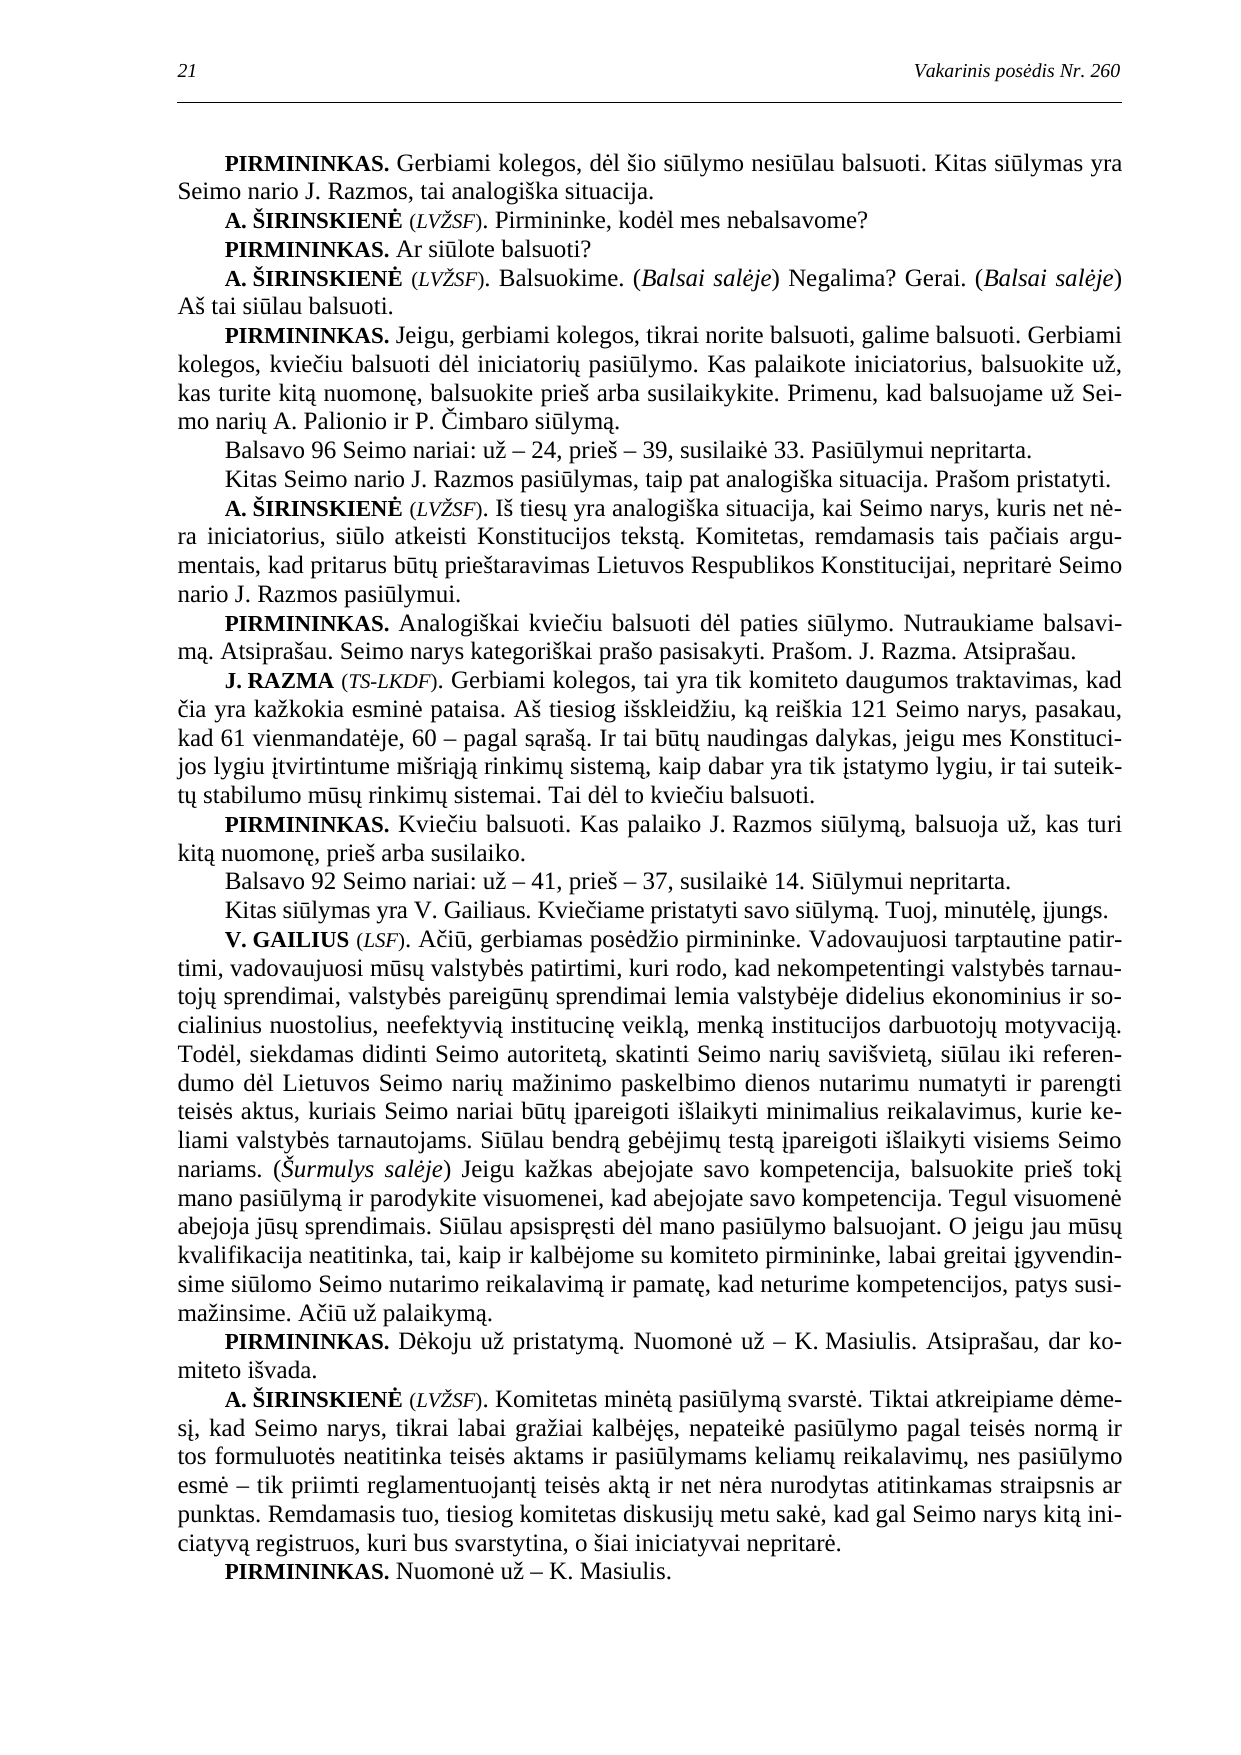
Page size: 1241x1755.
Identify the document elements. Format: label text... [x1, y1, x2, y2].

text Ki­tas Sei­mo na­rio J. Raz­mos pa­siū­ly­mas, taip pat ana­lo­giš­ka si­tu­a­ci­ja. Pra­šom pri­sta­ty­ti. [177, 464, 1122, 493]
text Bal­sa­vo 96 Sei­mo na­riai: už – 24, prieš – 39, su­si­lai­kė 33. Pa­siū­ly­mui ne­pri­tar­ta. [177, 435, 1122, 464]
text PIRMININKAS. Ana­lo­giš­kai kvie­čiu bal­suo­ti dėl pa­ties siū­ly­mo. Nu­trau­kia­me bal­sa­vi­mą. At­si­pra­šau. Sei­mo na­rys ka­te­go­riš­kai pra­šo pa­si­sa­ky­ti. Pra­šom. J. Raz­ma. At­si­pra­šau. [177, 608, 1122, 665]
text PIRMININKAS. Ar siū­lo­te bal­suo­ti? [177, 234, 1122, 263]
text PIRMININKAS. Kvie­čiu bal­suo­ti. Kas pa­lai­ko J. Raz­mos siū­ly­mą, bal­suo­ja už, kas tu­ri ki­tą nuo­mo­nę, prieš ar­ba su­si­lai­ko. [177, 809, 1122, 866]
text PIRMININKAS. Nuo­mo­nė už – K. Ma­siu­lis. [177, 1556, 1122, 1585]
text A. ŠIRINSKIENĖ (LVŽSF). Ko­mi­te­tas mi­nė­tą pa­siū­ly­mą svars­tė. Tik­tai at­krei­pia­me dė­me­sį, kad Sei­mo na­rys, tik­rai la­bai gra­žiai kal­bė­jęs, ne­pa­tei­kė pa­siū­ly­mo pa­gal tei­sės nor­mą ir tos for­mu­luo­tės ne­ati­tin­ka tei­sės ak­tams ir pa­siū­ly­mams ke­lia­mų rei­ka­la­vi­mų, nes pa­siū­ly­mo es­mė – tik pri­im­ti reg­la­men­tuo­jan­tį tei­sės ak­tą ir net nė­ra nu­ro­dy­tas ati­tin­ka­mas straips­nis ar punk­tas. Rem­da­ma­sis tuo, tie­siog ko­mi­te­tas dis­ku­si­jų me­tu sa­kė, kad gal Sei­mo na­rys ki­tą ini­cia­ty­vą re­gist­ruos, ku­ri bus svars­ty­ti­na, o šiai ini­cia­ty­vai ne­pri­ta­rė. [177, 1384, 1122, 1556]
text PIRMININKAS. Ger­bia­mi ko­le­gos, dėl šio siū­ly­mo ne­siū­lau bal­suo­ti. Ki­tas siū­ly­mas yra Sei­mo na­rio J. Raz­mos, tai ana­lo­giš­ka si­tu­a­ci­ja. [177, 148, 1122, 205]
text A. ŠIRINSKIENĖ (LVŽSF). Iš tie­sų yra ana­lo­giš­ka si­tu­a­ci­ja, kai Sei­mo na­rys, ku­ris net nė­ra ini­cia­to­rius, siū­lo at­keis­ti Kon­sti­tu­ci­jos teks­tą. Ko­mi­te­tas, rem­da­ma­sis tais pa­čiais ar­gu­men­tais, kad pri­ta­rus bū­tų prieš­ta­ra­vi­mas Lie­tu­vos Res­pub­li­kos Kon­sti­tu­ci­jai, ne­pri­ta­rė Sei­mo na­rio J. Raz­mos pa­siū­ly­mui. [177, 493, 1122, 608]
text Bal­sa­vo 92 Sei­mo na­riai: už – 41, prieš – 37, su­si­lai­kė 14. Siū­ly­mui ne­pri­tar­ta. [177, 866, 1122, 895]
text PIRMININKAS. Jei­gu, ger­bia­mi ko­le­gos, tik­rai no­ri­te bal­suo­ti, ga­li­me bal­suo­ti. Ger­bia­mi ko­le­gos, kvie­čiu bal­suo­ti dėl ini­cia­to­rių pa­siū­ly­mo. Kas pa­lai­ko­te ini­cia­to­rius, bal­suo­ki­te už, kas tu­ri­te ki­tą nuo­mo­nę, bal­suo­ki­te prieš ar­ba su­si­lai­ky­ki­te. Pri­me­nu, kad bal­suo­ja­me už Sei­mo na­rių A. Pa­lio­nio ir P. Čim­ba­ro siū­ly­mą. [177, 320, 1122, 435]
text V. GAILIUS (LSF). Ačiū, ger­bia­mas po­sė­džio pir­mi­nin­ke. Va­do­vau­juo­si tarp­tau­ti­ne pa­tir­ti­mi, va­do­vau­juo­si mū­sų vals­ty­bės pa­tir­ti­mi, ku­ri ro­do, kad ne­kom­pe­ten­tin­gi vals­ty­bės tar­nau­to­jų spren­di­mai, vals­ty­bės pa­rei­gū­nų spren­di­mai le­mia vals­ty­bė­je di­de­lius eko­no­mi­nius ir so­cia­li­nius nuos­to­lius, ne­efek­ty­vią ins­ti­tu­ci­nę veik­lą, men­ką ins­ti­tu­ci­jos dar­buo­to­jų mo­ty­va­ci­ją. To­dėl, siek­da­mas di­din­ti Sei­mo au­to­ri­te­tą, ska­tin­ti Sei­mo na­rių sa­viš­vie­tą, siū­lau iki re­fe­ren­du­mo dėl Lie­tu­vos Sei­mo na­rių ma­ži­ni­mo pa­skel­bi­mo die­nos nu­ta­ri­mu nu­ma­ty­ti ir pa­reng­ti tei­sės ak­tus, ku­riais Sei­mo na­riai bū­tų įpa­rei­go­ti iš­lai­ky­ti mi­ni­ma­lius rei­ka­la­vi­mus, ku­rie ke­lia­mi vals­ty­bės tar­nau­to­jams. Siū­lau ben­drą ge­bė­ji­mų tes­tą įpa­rei­go­ti iš­lai­ky­ti vi­siems Sei­mo na­riams. (Šur­mu­lys sa­lė­je) Jei­gu kaž­kas abe­jo­ja­te sa­vo kom­pe­ten­ci­ja, bal­suo­ki­te prieš to­kį ma­no pa­siū­ly­mą ir pa­ro­dy­ki­te vi­suo­me­nei, kad abe­jo­ja­te sa­vo kom­pe­ten­ci­ja. Te­gul vi­suo­me­nė abe­jo­ja jū­sų spren­di­mais. Siū­lau ap­si­spręs­ti dėl ma­no pa­siū­ly­mo bal­suo­jant. O jei­gu jau mū­sų kva­li­fi­ka­ci­ja ne­ati­tin­ka, tai, kaip ir kal­bė­jo­me su ko­mi­te­to pir­mi­nin­ke, la­bai grei­tai įgy­ven­din­si­me siū­lo­mo Sei­mo nu­ta­ri­mo rei­ka­la­vi­mą ir pa­ma­tę, kad ne­tu­ri­me kom­pe­ten­ci­jos, pa­tys su­si­ma­žin­si­me. Ačiū už pa­lai­ky­mą. [177, 924, 1122, 1326]
text PIRMININKAS. Dė­ko­ju už pri­sta­ty­mą. Nuo­mo­nė už – K. Ma­siu­lis. At­si­pra­šau, dar ko­mi­te­to iš­va­da. [177, 1326, 1122, 1384]
text J. RAZMA (TS-LKDF). Ger­bia­mi ko­le­gos, tai yra tik ko­mi­te­to dau­gu­mos trak­ta­vi­mas, kad čia yra kaž­ko­kia es­mi­nė pa­tai­sa. Aš tie­siog iš­sklei­džiu, ką reiš­kia 121 Sei­mo na­rys, pa­sa­kau, kad 61 vien­man­da­tė­je, 60 – pa­gal są­ra­šą. Ir tai bū­tų nau­din­gas da­ly­kas, jei­gu mes Kon­sti­tu­ci­jos ly­giu įtvir­tin­tu­me miš­ri­ą­ją rin­ki­mų sis­te­mą, kaip da­bar yra tik įsta­ty­mo ly­giu, ir tai su­teik­tų sta­bi­lu­mo mū­sų rin­ki­mų sis­te­mai. Tai dėl to kvie­čiu bal­suo­ti. [177, 665, 1122, 809]
text Ki­tas siū­ly­mas yra V. Gai­liaus. Kvie­čia­me pri­sta­ty­ti sa­vo siū­ly­mą. Tuoj, mi­nu­tė­lę, įjungs. [177, 895, 1122, 924]
text A. ŠIRINSKIENĖ (LVŽSF). Bal­suo­ki­me. (Bal­sai sa­lė­je) Ne­ga­li­ma? Ge­rai. (Bal­sai sa­lė­je) Aš tai siū­lau bal­suo­ti. [177, 263, 1122, 320]
text A. ŠIRINSKIENĖ (LVŽSF). Pir­mi­nin­ke, ko­dėl mes ne­bal­sa­vo­me? [177, 205, 1122, 234]
